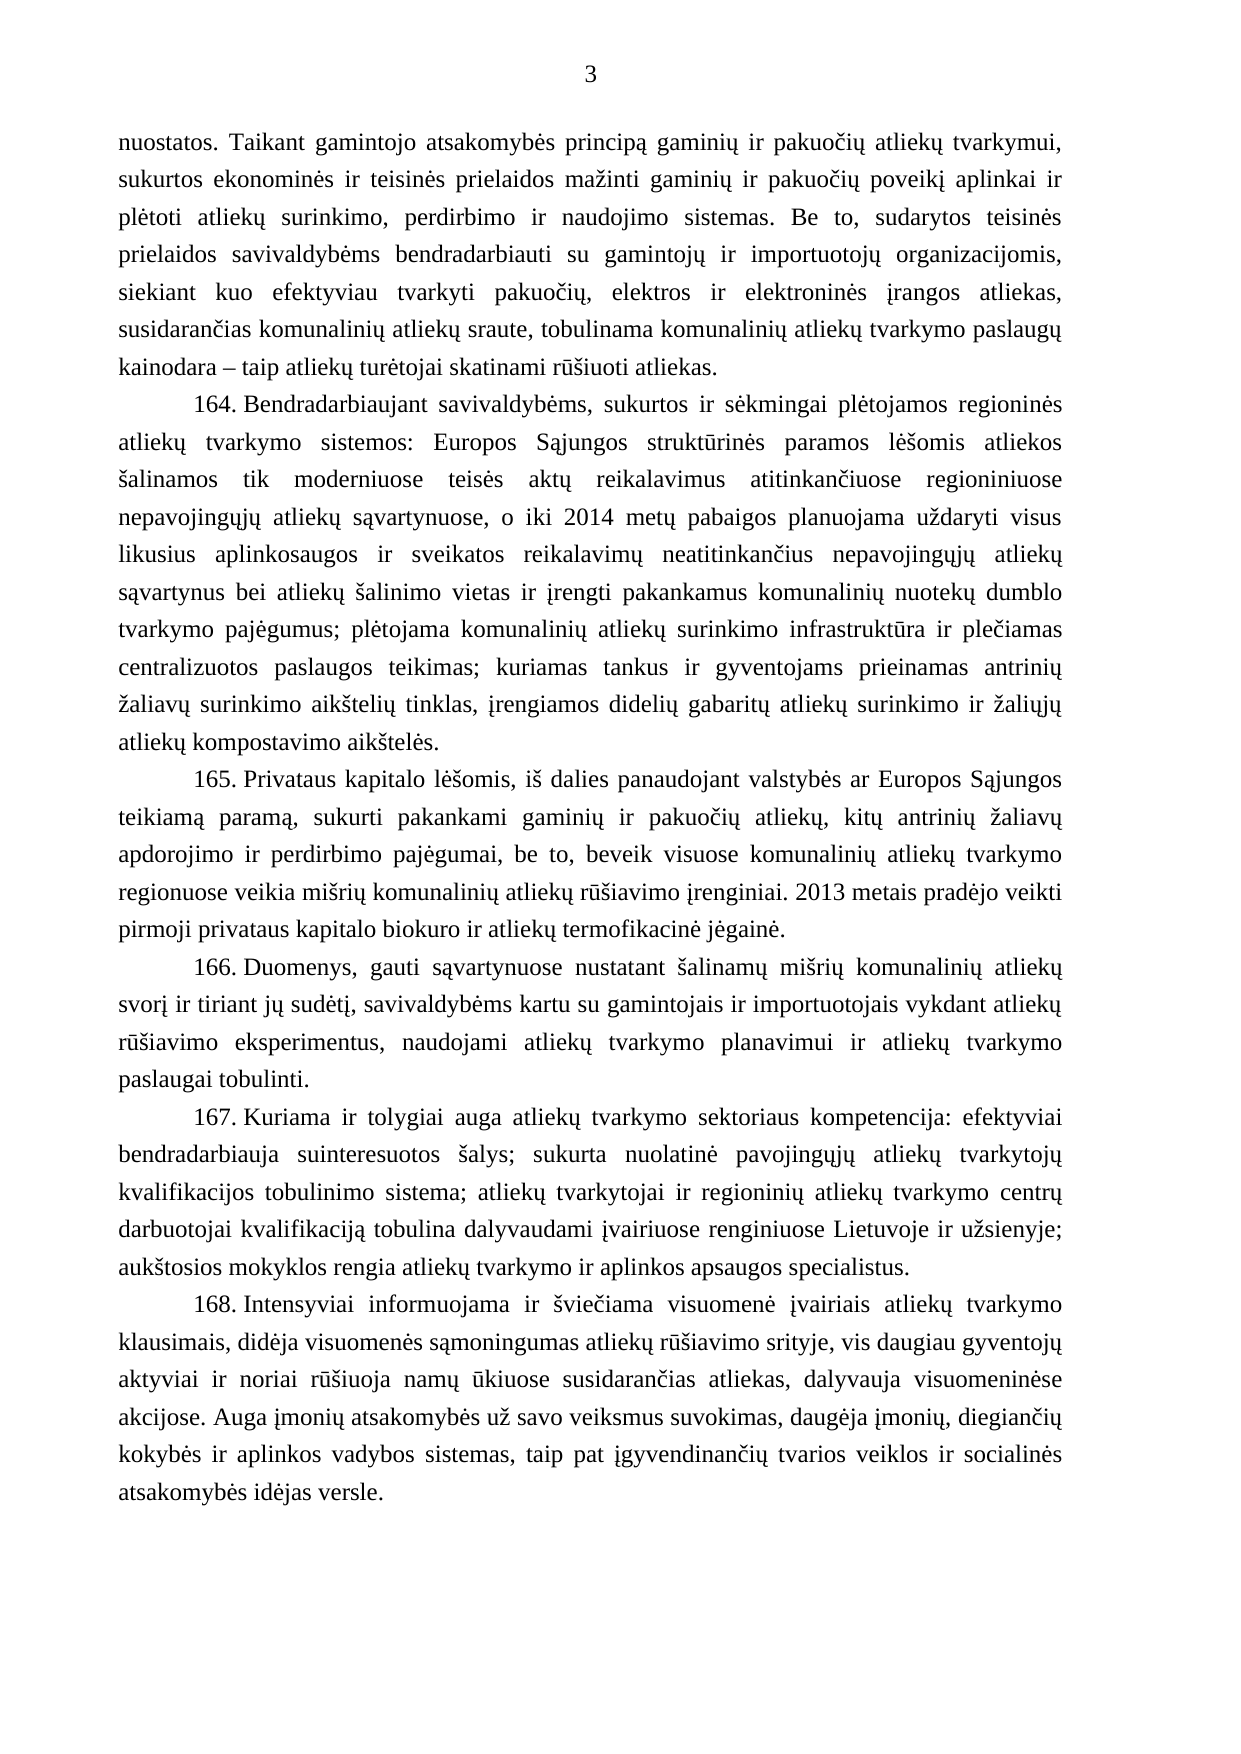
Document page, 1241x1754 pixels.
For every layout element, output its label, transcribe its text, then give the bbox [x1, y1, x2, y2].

text 166. Duomenys, gauti sąvartynuose nustatant šalinamų mišrių komunalinių atliekų svorį ir tiriant jų sudėtį, savivaldybėms kartu su gamintojais ir importuotojais vykdant atliekų rūšiavimo eksperimentus, naudojami atliekų tvarkymo planavimui ir atliekų tvarkymo paslaugai tobulinti. [118, 943, 1063, 1093]
text nuostatos. Taikant gamintojo atsakomybės principą gaminių ir pakuočių atliekų tvarkymui, sukurtos ekonominės ir teisinės prielaidos mažinti gaminių ir pakuočių poveikį aplinkai ir plėtoti atliekų surinkimo, perdirbimo ir naudojimo sistemas. Be to, sudarytos teisinės prielaidos savivaldybėms bendradarbiauti su gamintojų ir importuotojų organizacijomis, siekiant kuo efektyviau tvarkyti pakuočių, elektros ir elektroninės įrangos atliekas, susidarančias komunalinių atliekų sraute, tobulinama komunalinių atliekų tvarkymo paslaugų kainodara – taip atliekų turėtojai skatinami rūšiuoti atliekas. [118, 118, 1063, 381]
text 167. Kuriama ir tolygiai auga atliekų tvarkymo sektoriaus kompetencija: efektyviai bendradarbiauja suinteresuotos šalys; sukurta nuolatinė pavojingųjų atliekų tvarkytojų kvalifikacijos tobulinimo sistema; atliekų tvarkytojai ir regioninių atliekų tvarkymo centrų darbuotojai kvalifikaciją tobulina dalyvaudami įvairiuose renginiuose Lietuvoje ir užsienyje; aukštosios mokyklos rengia atliekų tvarkymo ir aplinkos apsaugos specialistus. [118, 1093, 1063, 1281]
text 165. Privataus kapitalo lėšomis, iš dalies panaudojant valstybės ar Europos Sąjungos teikiamą paramą, sukurti pakankami gaminių ir pakuočių atliekų, kitų antrinių žaliavų apdorojimo ir perdirbimo pajėgumai, be to, beveik visuose komunalinių atliekų tvarkymo regionuose veikia mišrių komunalinių atliekų rūšiavimo įrenginiai. 2013 metais pradėjo veikti pirmoji privataus kapitalo biokuro ir atliekų termofikacinė jėgainė. [118, 756, 1063, 943]
text 168. Intensyviai informuojama ir šviečiama visuomenė įvairiais atliekų tvarkymo klausimais, didėja visuomenės sąmoningumas atliekų rūšiavimo srityje, vis daugiau gyventojų aktyviai ir noriai rūšiuoja namų ūkiuose susidarančias atliekas, dalyvauja visuomeninėse akcijose. Auga įmonių atsakomybės už savo veiksmus suvokimas, daugėja įmonių, diegiančių kokybės ir aplinkos vadybos sistemas, taip pat įgyvendinančių tvarios veiklos ir socialinės atsakomybės idėjas versle. [118, 1281, 1063, 1506]
text 164. Bendradarbiaujant savivaldybėms, sukurtos ir sėkmingai plėtojamos regioninės atliekų tvarkymo sistemos: Europos Sąjungos struktūrinės paramos lėšomis atliekos šalinamos tik moderniuose teisės aktų reikalavimus atitinkančiuose regioniniuose nepavojingųjų atliekų sąvartynuose, o iki 2014 metų pabaigos planuojama uždaryti visus likusius aplinkosaugos ir sveikatos reikalavimų neatitinkančius nepavojingųjų atliekų sąvartynus bei atliekų šalinimo vietas ir įrengti pakankamus komunalinių nuotekų dumblo tvarkymo pajėgumus; plėtojama komunalinių atliekų surinkimo infrastruktūra ir plečiamas centralizuotos paslaugos teikimas; kuriamas tankus ir gyventojams prieinamas antrinių žaliavų surinkimo aikštelių tinklas, įrengiamos didelių gabaritų atliekų surinkimo ir žaliųjų atliekų kompostavimo aikštelės. [118, 381, 1063, 756]
